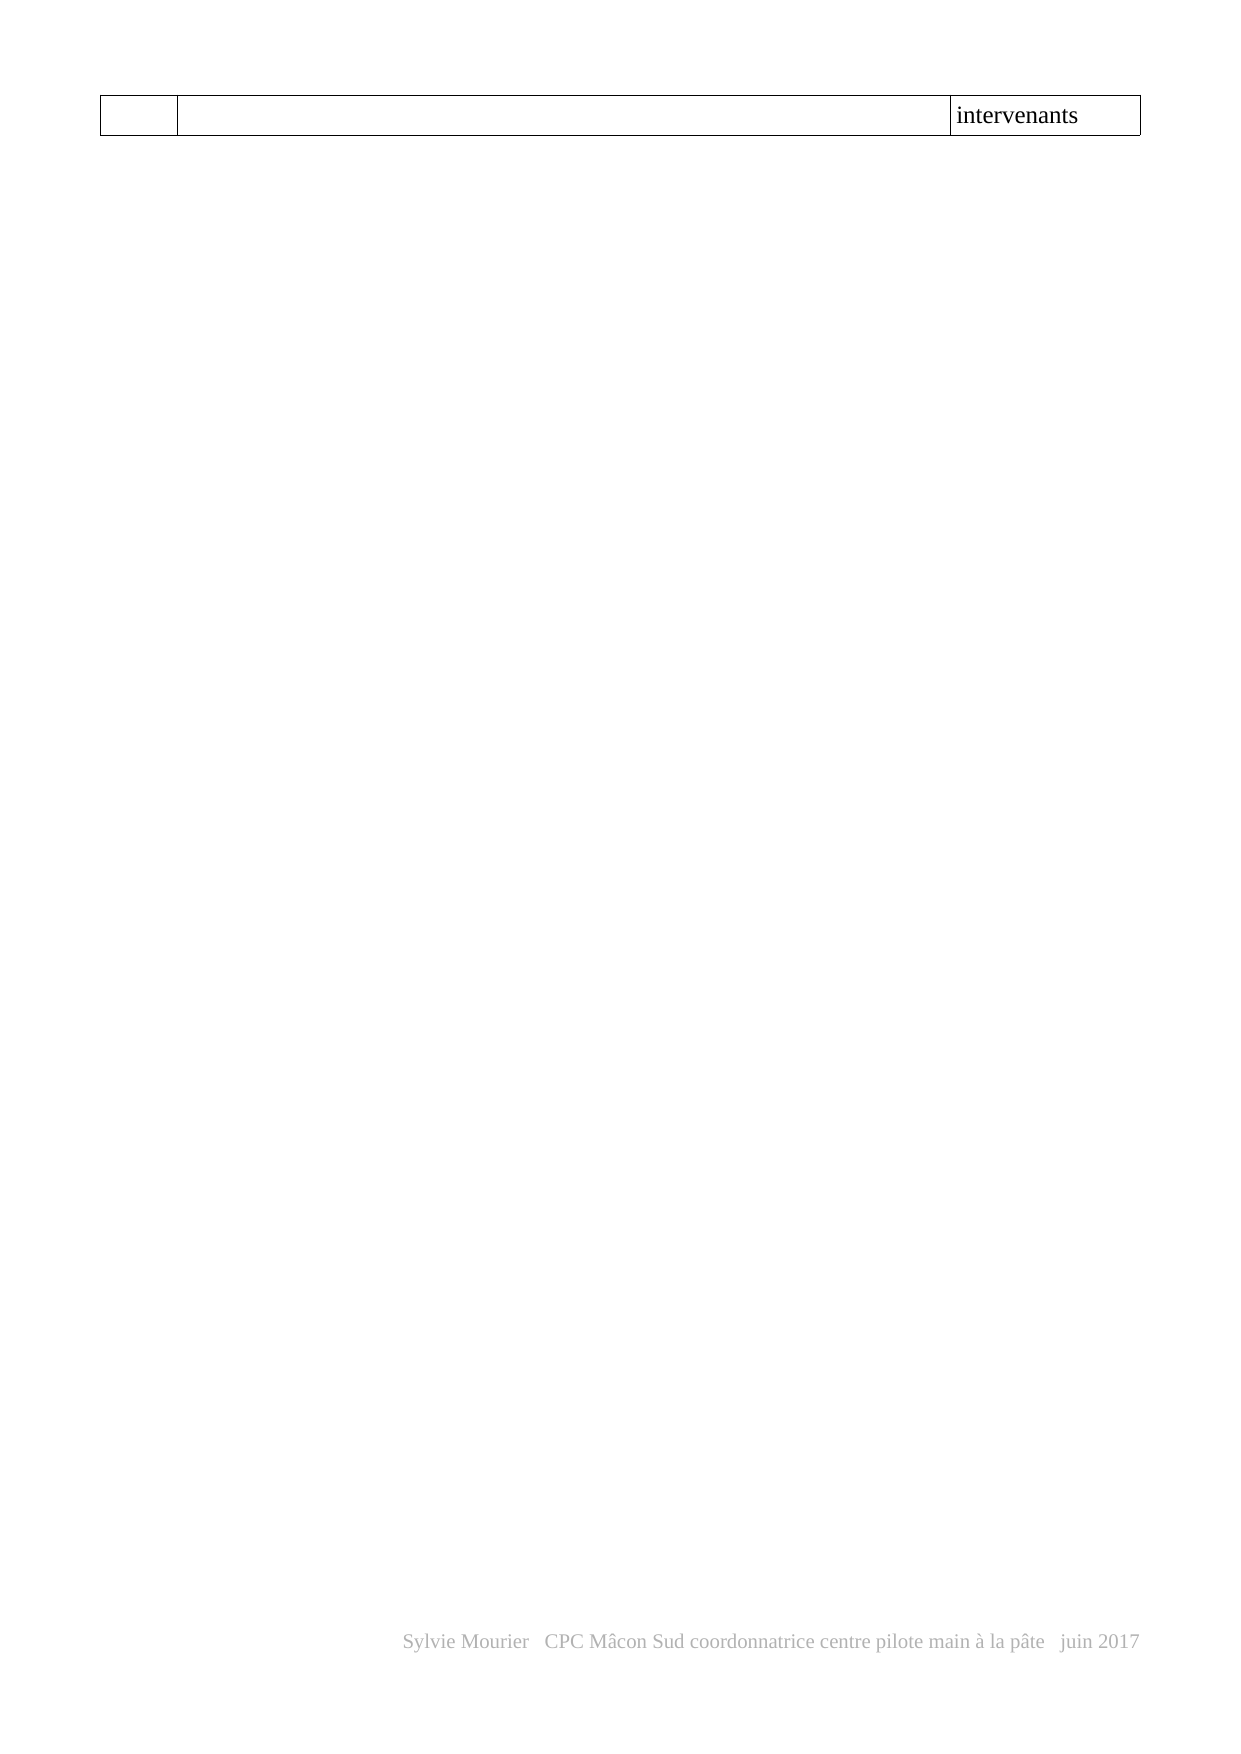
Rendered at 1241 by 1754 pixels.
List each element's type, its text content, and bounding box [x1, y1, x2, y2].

table_cell intervenants [951, 96, 1140, 135]
table_cell [178, 96, 950, 135]
table_cell [101, 96, 177, 135]
